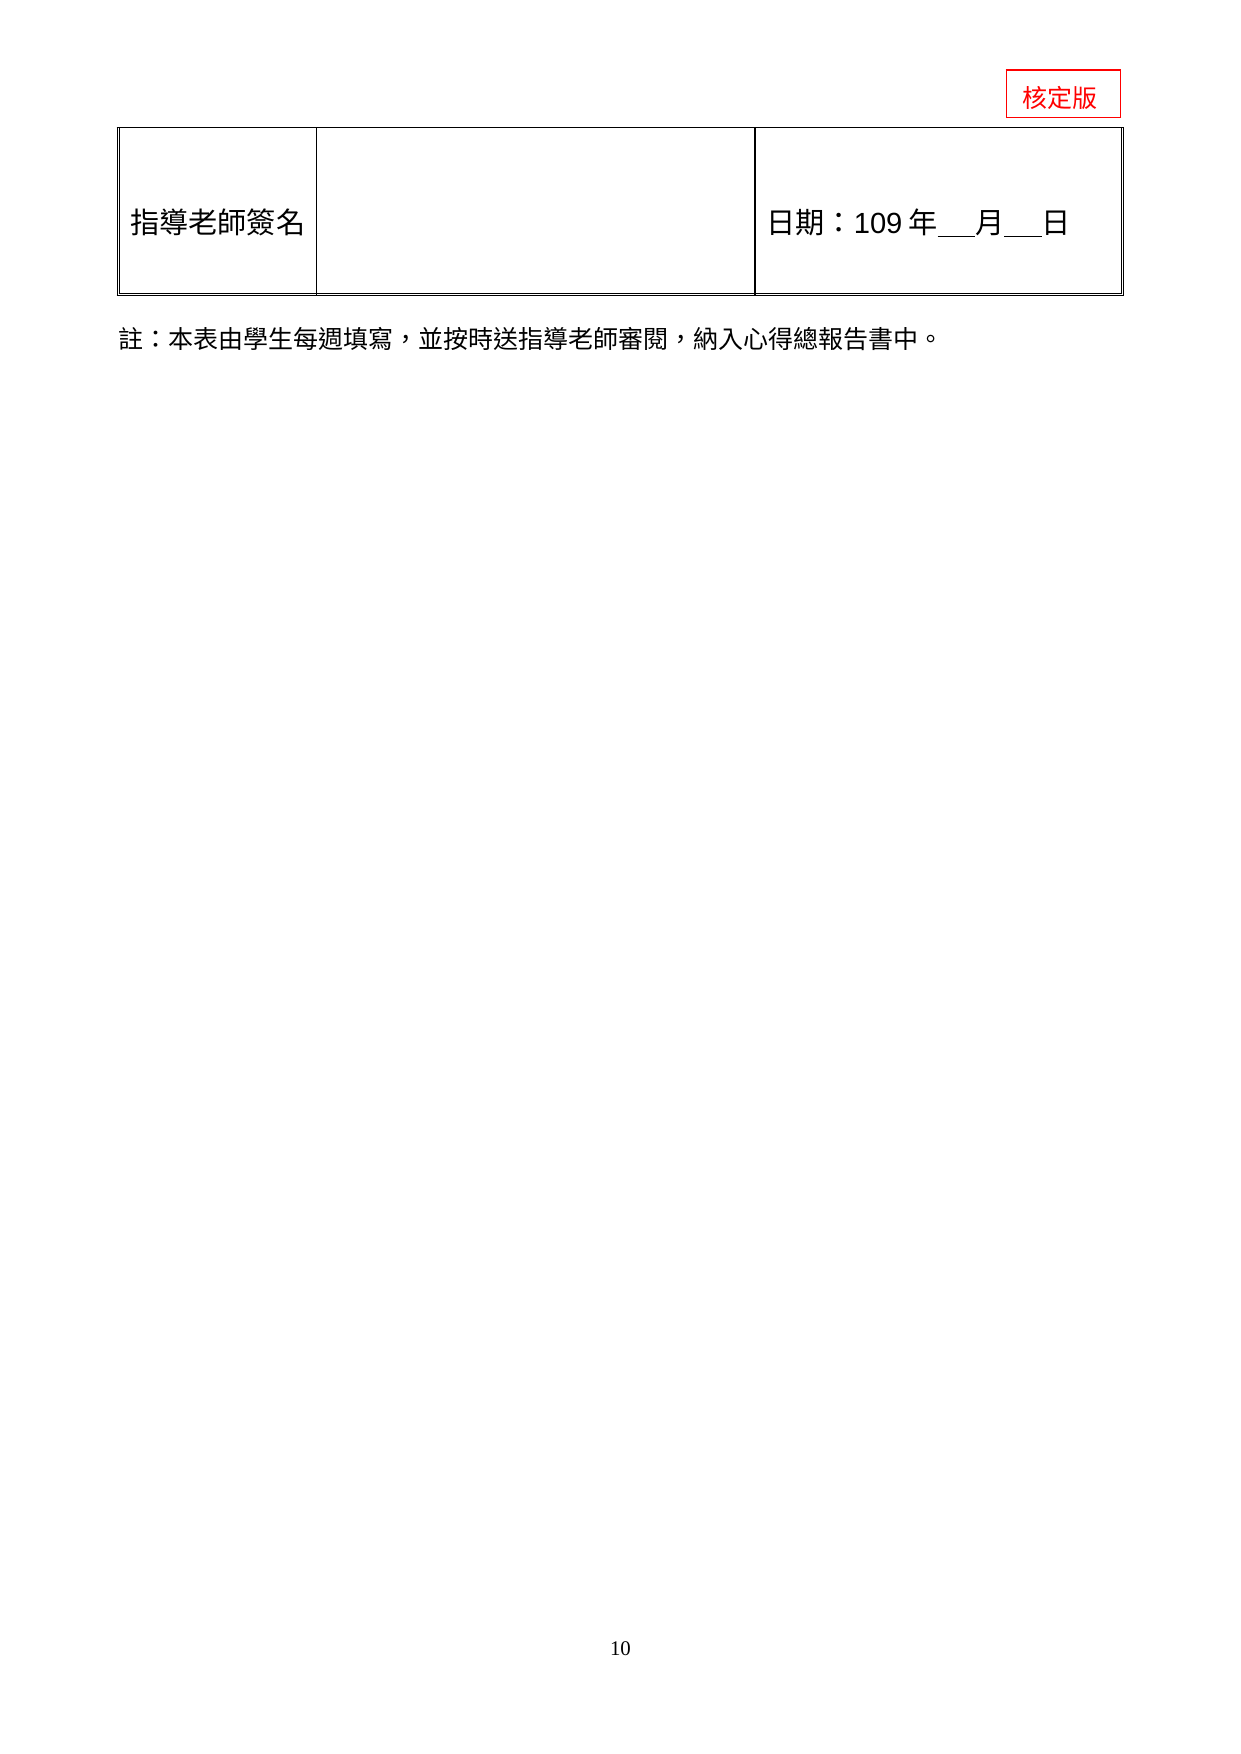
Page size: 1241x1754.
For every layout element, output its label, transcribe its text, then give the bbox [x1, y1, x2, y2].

text 註：本表由學生每週填寫，並按時送指導老師審閱，納入心得總報告書中。 [118, 296, 1122, 358]
table_cell 日期：109年 月 日 [756, 128, 1121, 293]
table_cell 指導老師簽名 [120, 128, 316, 293]
table_cell [317, 128, 754, 293]
